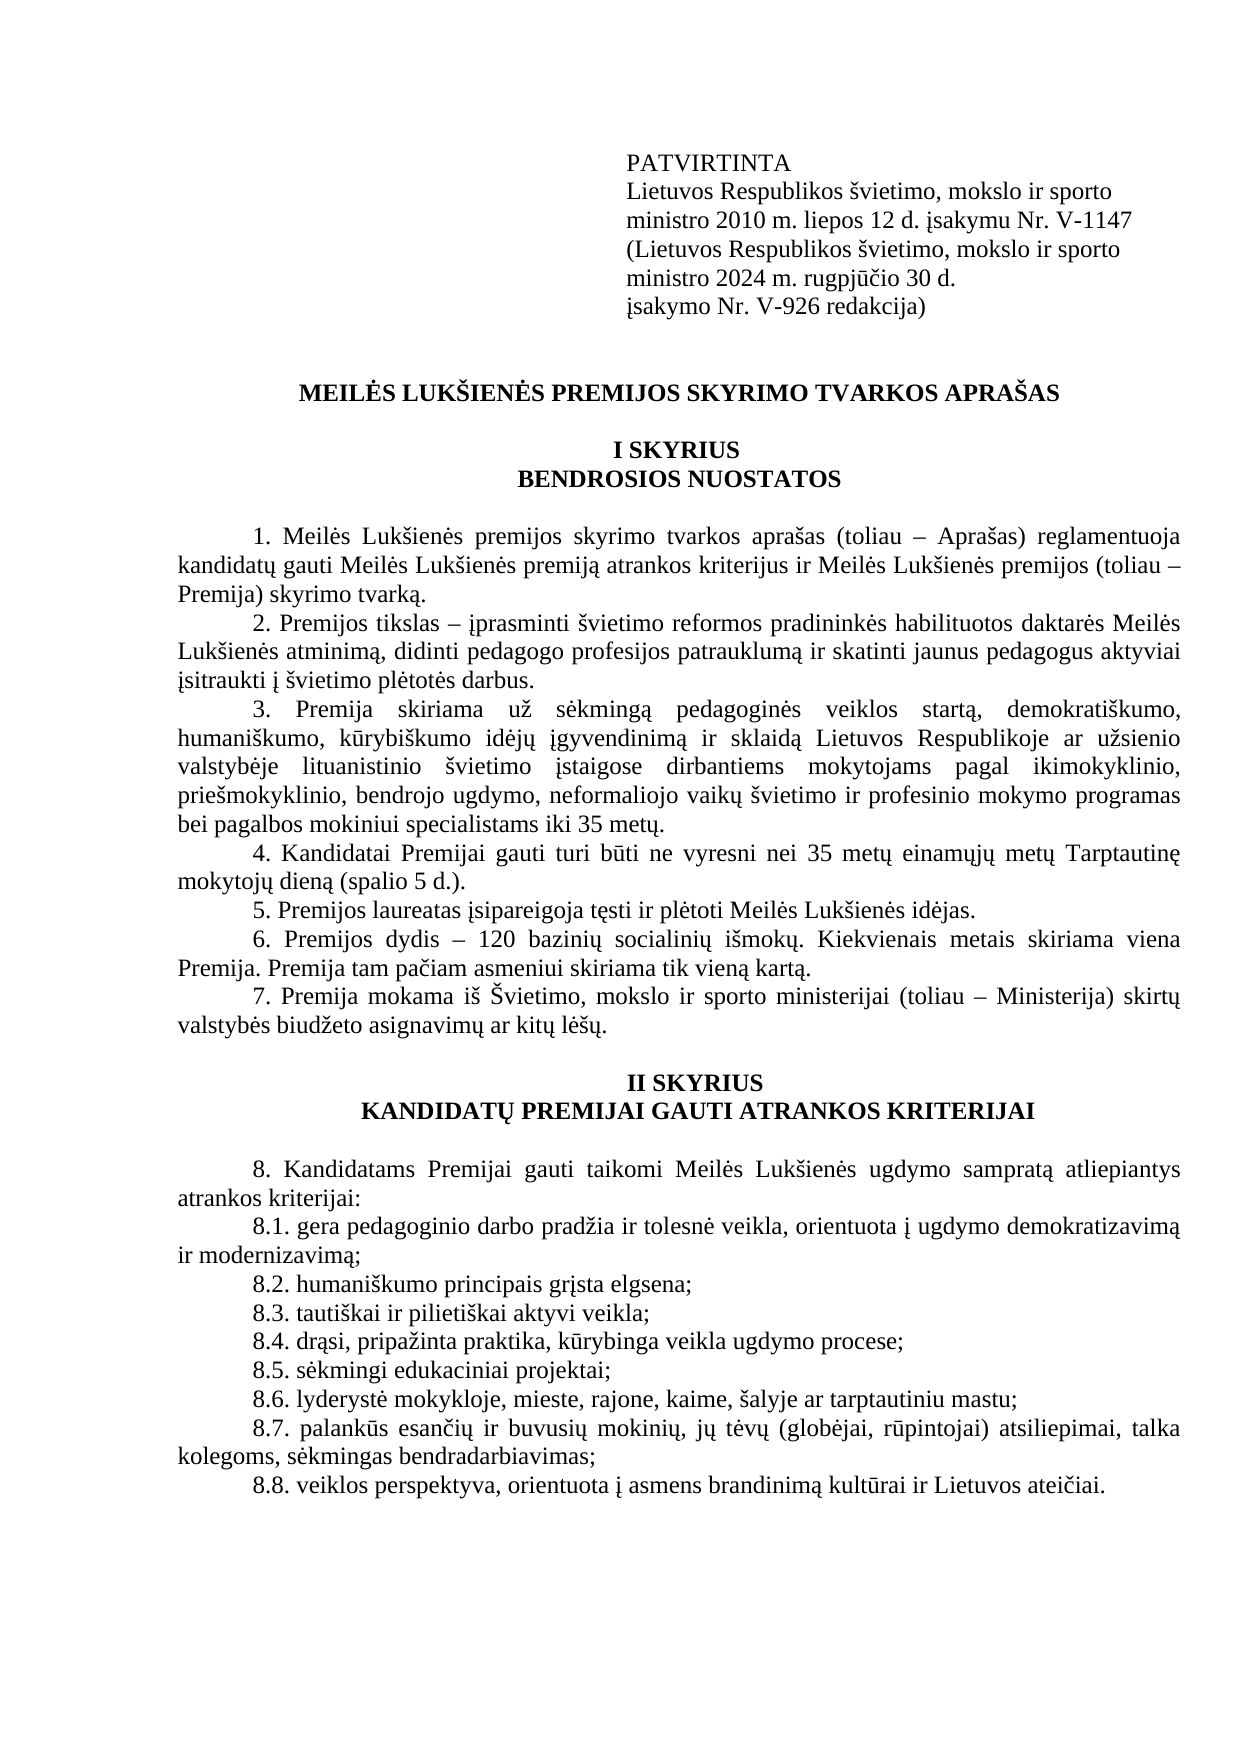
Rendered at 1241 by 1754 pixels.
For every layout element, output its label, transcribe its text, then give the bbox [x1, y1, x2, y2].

text 5. Premijos laureatas įsipareigoja tęsti ir plėtoti Meilės Lukšienės idėjas. [177, 895, 1182, 924]
text 8.6. lyderystė mokykloje, mieste, rajone, kaime, šalyje ar tarptautiniu mastu; [177, 1384, 1182, 1413]
text (Lietuvos Respublikos švietimo, mokslo ir sporto [177, 234, 1182, 263]
text 8. Kandidatams Premijai gauti taikomi Meilės Lukšienės ugdymo sampratą atliepiantys atrankos kriterijai: [177, 1154, 1182, 1211]
text 2. Premijos tikslas – įprasminti švietimo reformos pradininkės habilituotos daktarės Meilės Lukšienės atminimą, didinti pedagogo profesijos patrauklumą ir skatinti jaunus pedagogus aktyviai įsitraukti į švietimo plėtotės darbus. [177, 608, 1182, 694]
text 3. Premija skiriama už sėkmingą pedagoginės veiklos startą, demokratiškumo, humaniškumo, kūrybiškumo idėjų įgyvendinimą ir sklaidą Lietuvos Respublikoje ar užsienio valstybėje lituanistinio švietimo įstaigose dirbantiems mokytojams pagal ikimokyklinio, priešmokyklinio, bendrojo ugdymo, neformaliojo vaikų švietimo ir profesinio mokymo programas bei pagalbos mokiniui specialistams iki 35 metų. [177, 694, 1182, 838]
text KANDIDATŲ PREMIJAI GAUTI ATRANKOS KRITERIJAI [215, 1096, 1182, 1125]
text MEILĖS LUKŠIENĖS PREMIJOS SKYRIMO TVARKOS APRAŠAS [177, 378, 1182, 406]
text PATVIRTINTA [177, 148, 1182, 176]
text 7. Premija mokama iš Švietimo, mokslo ir sporto ministerijai (toliau – Ministerija) skirtų valstybės biudžeto asignavimų ar kitų lėšų. [177, 981, 1182, 1039]
text 8.7. palankūs esančių ir buvusių mokinių, jų tėvų (globėjai, rūpintojai) atsiliepimai, talka kolegoms, sėkmingas bendradarbiavimas; [177, 1413, 1182, 1470]
text ministro 2010 m. liepos 12 d. įsakymu Nr. V-1147 [177, 205, 1182, 234]
text Lietuvos Respublikos švietimo, mokslo ir sporto [177, 176, 1182, 205]
text I SKYRIUS [177, 435, 1182, 464]
text 8.2. humaniškumo principais grįsta elgsena; [177, 1269, 1182, 1298]
text 8.8. veiklos perspektyva, orientuota į asmens brandinimą kultūrai ir Lietuvos ateičiai. [177, 1470, 1182, 1499]
text 4. Kandidatai Premijai gauti turi būti ne vyresni nei 35 metų einamųjų metų Tarptautinę mokytojų dieną (spalio 5 d.). [177, 838, 1182, 895]
text 8.3. tautiškai ir pilietiškai aktyvi veikla; [177, 1298, 1182, 1326]
text II SKYRIUS [215, 1068, 1182, 1096]
text BENDROSIOS NUOSTATOS [177, 464, 1182, 493]
text ministro 2024 m. rugpjūčio 30 d. [177, 263, 1182, 291]
text įsakymo Nr. V-926 redakcija) [177, 291, 1182, 320]
text 8.1. gera pedagoginio darbo pradžia ir tolesnė veikla, orientuota į ugdymo demokratizavimą ir modernizavimą; [177, 1211, 1182, 1269]
text 8.4. drąsi, pripažinta praktika, kūrybinga veikla ugdymo procese; [177, 1326, 1182, 1355]
text 1. Meilės Lukšienės premijos skyrimo tvarkos aprašas (toliau – Aprašas) reglamentuoja kandidatų gauti Meilės Lukšienės premiją atrankos kriterijus ir Meilės Lukšienės premijos (toliau – Premija) skyrimo tvarką. [177, 521, 1182, 608]
text 8.5. sėkmingi edukaciniai projektai; [177, 1355, 1182, 1384]
text 6. Premijos dydis – 120 bazinių socialinių išmokų. Kiekvienais metais skiriama viena Premija. Premija tam pačiam asmeniui skiriama tik vieną kartą. [177, 924, 1182, 981]
